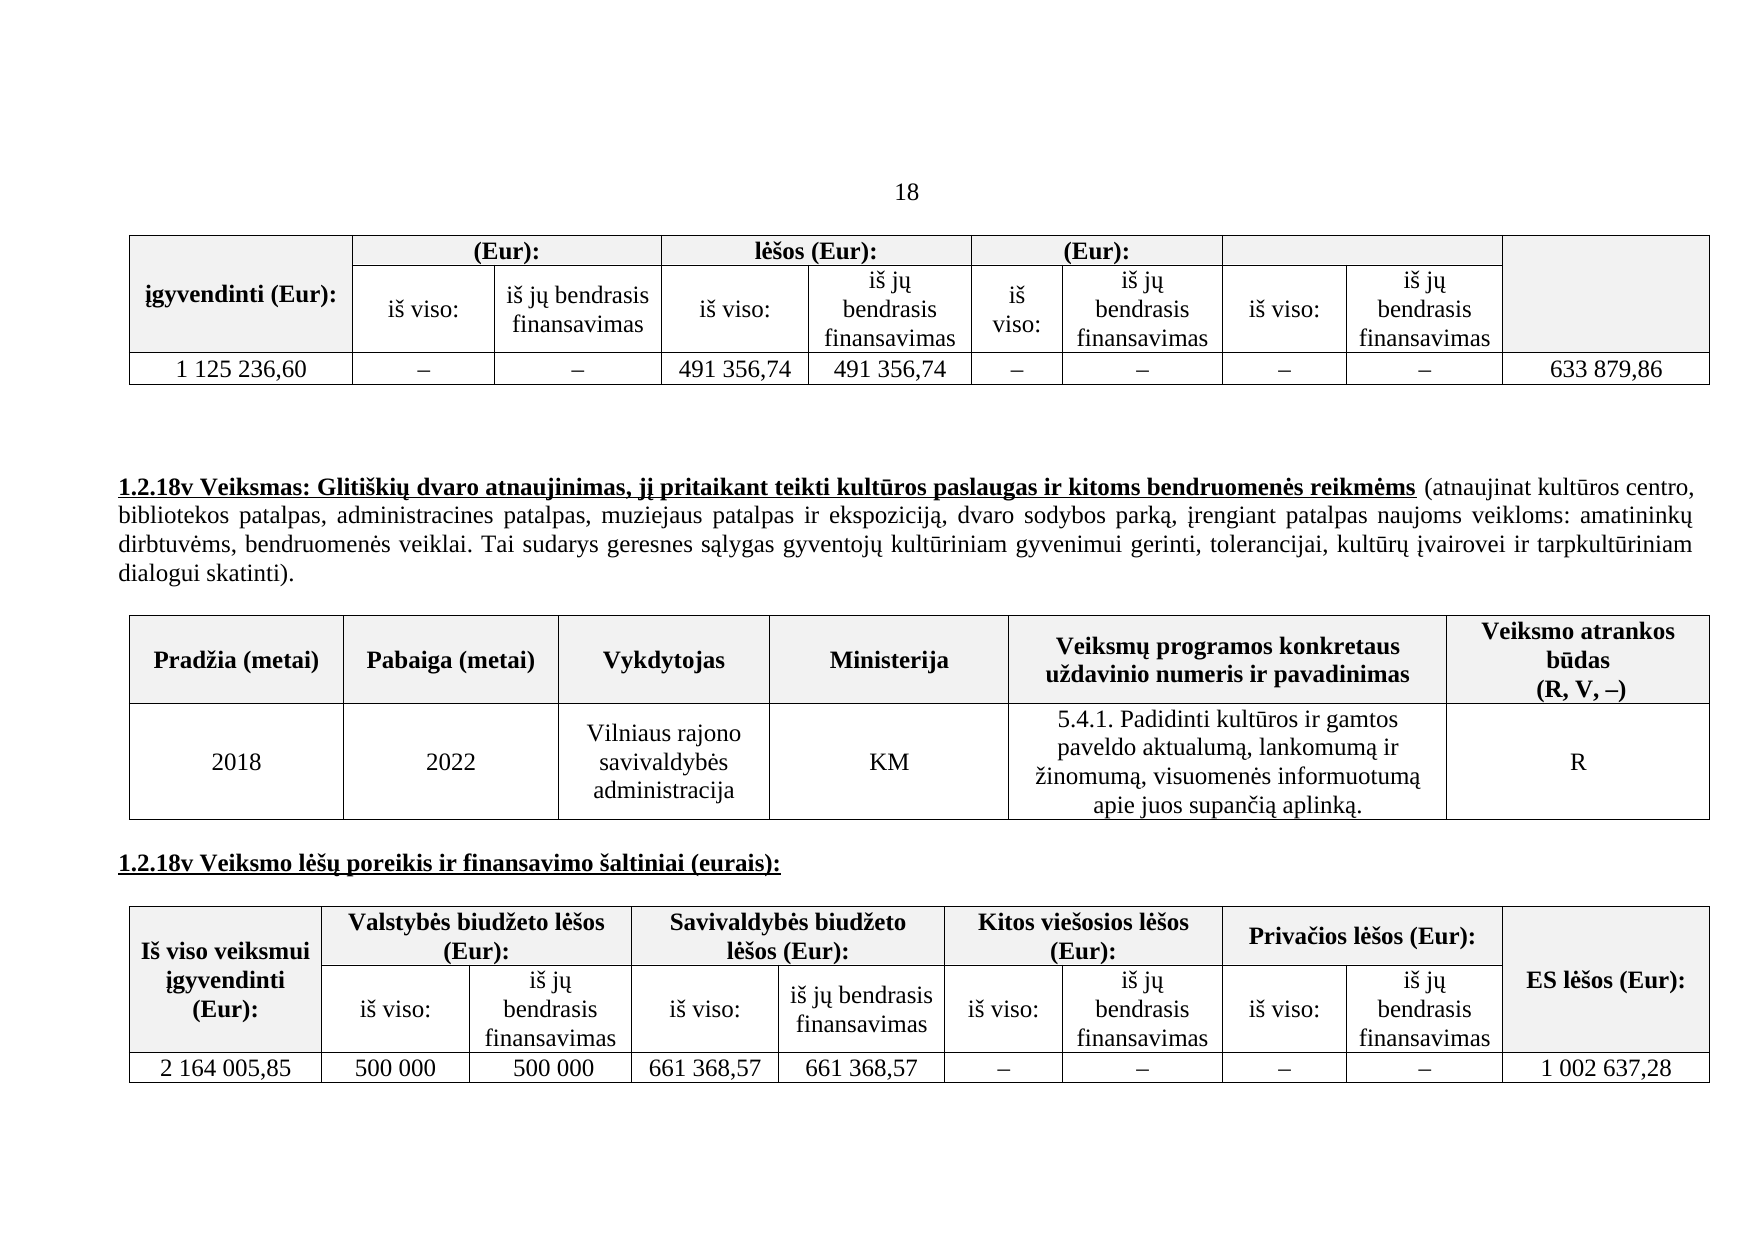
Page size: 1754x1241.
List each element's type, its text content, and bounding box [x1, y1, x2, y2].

table_cell iš jų bendrasis finansavimas [1063, 966, 1222, 1052]
table_header Iš viso veiksmui įgyvendinti (Eur): [130, 907, 321, 1052]
table_cell – [1347, 1053, 1502, 1082]
table_cell iš jų bendrasis finansavimas [1347, 266, 1502, 352]
table_header Pradžia (metai) [130, 616, 343, 703]
table_header Pabaiga (metai) [344, 616, 558, 703]
table_cell 2 164 005,85 [130, 1053, 321, 1082]
table_cell – [1063, 1053, 1222, 1082]
table_header įgyvendinti (Eur): [130, 236, 352, 352]
table_header Valstybės biudžeto lėšos (Eur): [322, 907, 631, 964]
table_header Ministerija [770, 616, 1008, 703]
text 1.2.18v Veiksmas: Glitiškių dvaro atnaujinimas, jį pritaikant teikti kultūros paslaugas ir kitoms bendruomenės reikmėms (atnaujinat kultūros centro, bibliotekos patalpas, administracines patalpas, muziejaus patalpas ir ekspoziciją, dvaro sodybos parką, įrengiant patalpas naujoms veikloms: amatininkų dirbtuvėms, bendruomenės veiklai. Tai sudarys geresnes sąlygas gyventojų kultūriniam gyvenimui gerinti, tolerancijai, kultūrų įvairovei ir tarpkultūriniam dialogui skatinti). [118, 472, 1695, 587]
table_header Vykdytojas [559, 616, 769, 703]
table_header (Eur): [972, 236, 1222, 264]
table_cell Vilniaus rajono savivaldybės administracija [559, 704, 769, 819]
table_cell 1 002 637,28 [1503, 1053, 1709, 1082]
table_cell 661 368,57 [779, 1053, 944, 1082]
table_header Savivaldybės biudžeto lėšos (Eur): [632, 907, 944, 964]
table_cell 633 879,86 [1503, 353, 1709, 384]
table_cell 500 000 [322, 1053, 469, 1082]
table_cell – [1063, 353, 1222, 384]
table_cell 491 356,74 [809, 353, 971, 384]
table_cell iš jų bendrasis finansavimas [779, 966, 944, 1052]
table_cell iš viso: [1223, 966, 1346, 1052]
table_header Veiksmo atrankos būdas (R, V, –) [1447, 616, 1709, 703]
table_cell – [1347, 353, 1502, 384]
table_cell iš viso: [632, 966, 778, 1052]
table_cell – [495, 353, 661, 384]
table_cell iš viso: [353, 266, 494, 352]
table_cell iš viso: [662, 266, 808, 352]
table_header lėšos (Eur): [662, 236, 971, 264]
table_cell 5.4.1. Padidinti kultūros ir gamtos paveldo aktualumą, lankomumą ir žinomumą, visuomenės informuotumą apie juos supančią aplinką. [1009, 704, 1446, 819]
table_cell iš jų bendrasis finansavimas [1347, 966, 1502, 1052]
table_cell – [1223, 353, 1346, 384]
table_cell iš jų bendrasis finansavimas [1063, 266, 1222, 352]
table_header [1223, 236, 1502, 264]
table_cell – [1223, 1053, 1346, 1082]
table_cell iš viso: [945, 966, 1062, 1052]
table_cell iš jų bendrasis finansavimas [809, 266, 971, 352]
table_cell 2022 [344, 704, 558, 819]
table_cell R [1447, 704, 1709, 819]
table_cell – [353, 353, 494, 384]
table_cell 491 356,74 [662, 353, 808, 384]
text 1.2.18v Veiksmo lėšų poreikis ir finansavimo šaltiniai (eurais): [118, 848, 1695, 877]
table_cell 661 368,57 [632, 1053, 778, 1082]
table_cell 2018 [130, 704, 343, 819]
table_cell iš jų bendrasis finansavimas [470, 966, 631, 1052]
table_cell iš viso: [322, 966, 469, 1052]
table_cell iš viso: [972, 266, 1062, 352]
table_cell 1 125 236,60 [130, 353, 352, 384]
table_header [1503, 236, 1709, 352]
table_header Privačios lėšos (Eur): [1223, 907, 1502, 964]
table_header Veiksmų programos konkretaus uždavinio numeris ir pavadinimas [1009, 616, 1446, 703]
table_cell iš jų bendrasis finansavimas [495, 266, 661, 352]
table_cell 500 000 [470, 1053, 631, 1082]
table_header ES lėšos (Eur): [1503, 907, 1709, 1052]
table_cell iš viso: [1223, 266, 1346, 352]
table_header Kitos viešosios lėšos (Eur): [945, 907, 1222, 964]
table_cell – [945, 1053, 1062, 1082]
table_header (Eur): [353, 236, 661, 264]
table_cell – [972, 353, 1062, 384]
table_cell KM [770, 704, 1008, 819]
